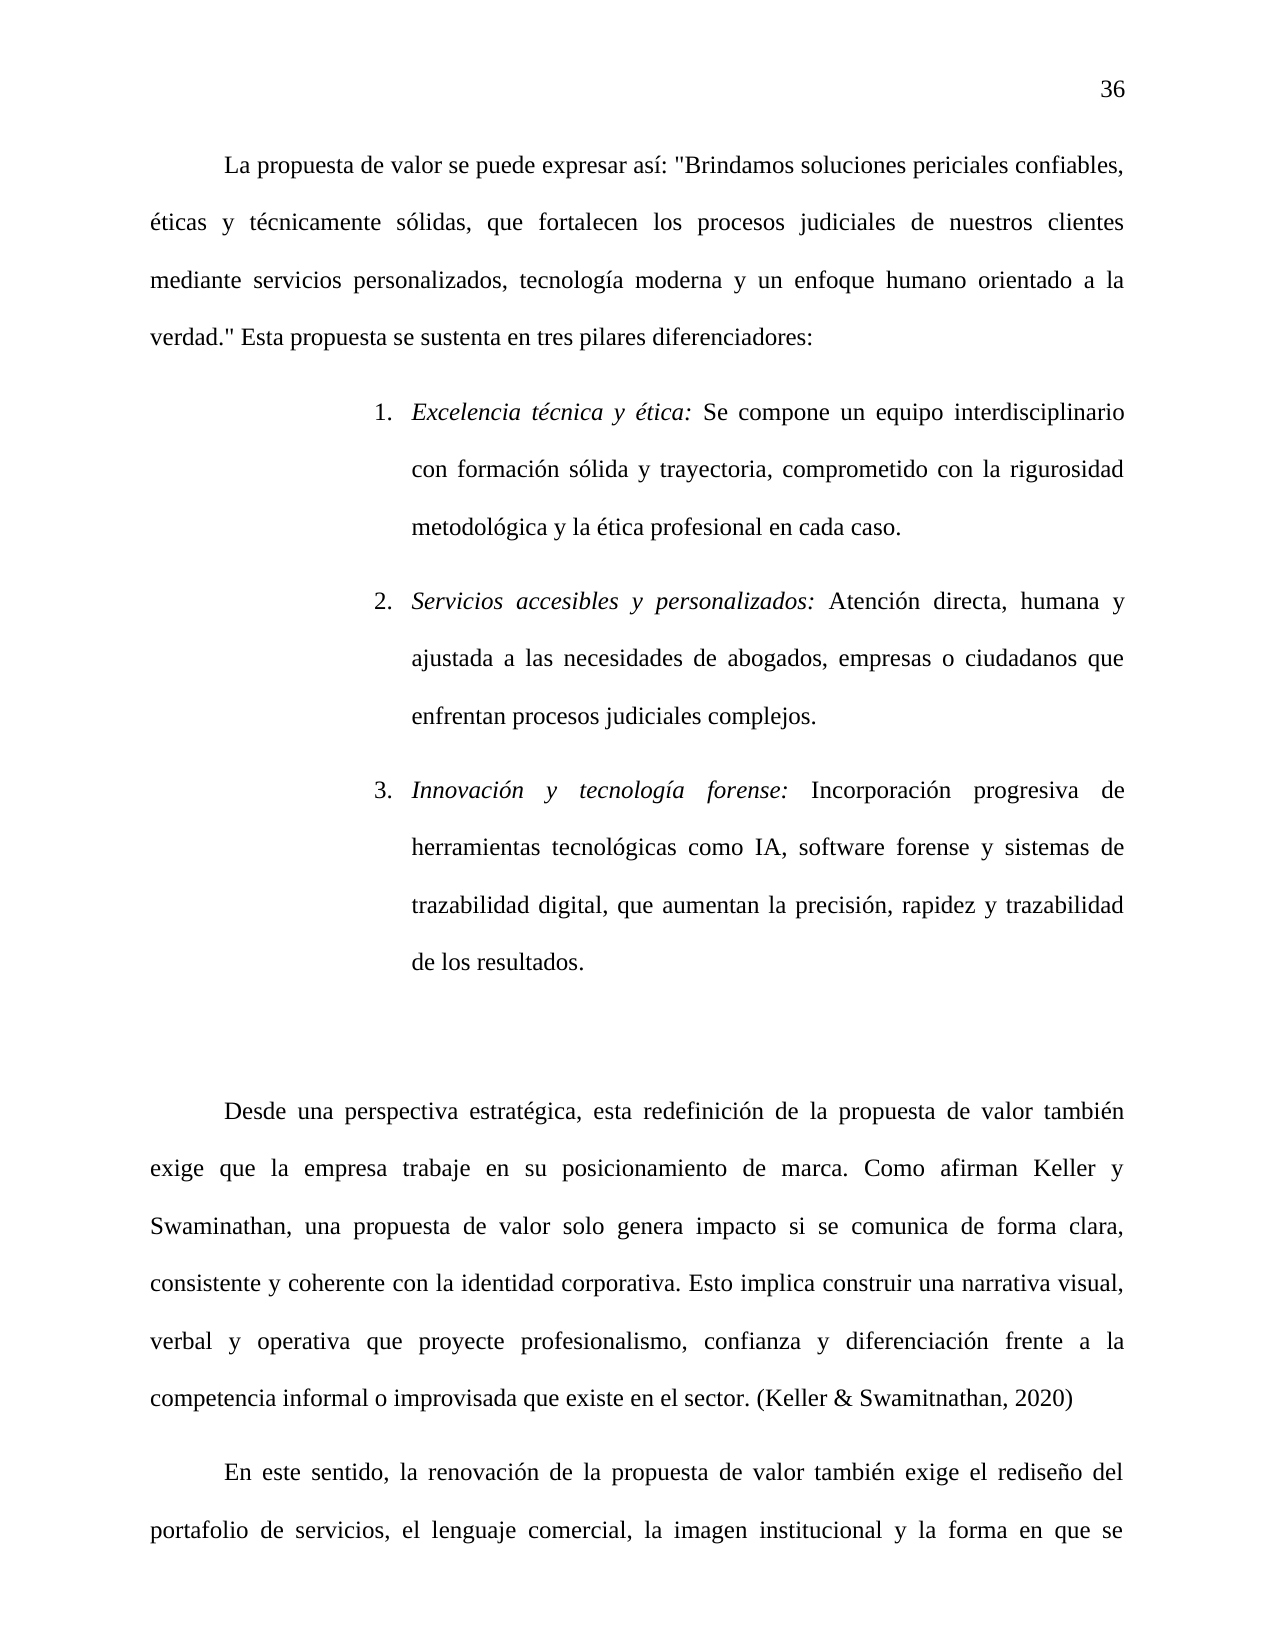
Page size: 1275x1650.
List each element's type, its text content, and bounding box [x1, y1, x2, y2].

text Desde una perspectiva estratégica, esta redefinición de la propuesta de valor también exige que la empresa trabaje en su posicionamiento de marca. Como afirman Keller y Swaminathan, una propuesta de valor solo genera impacto si se comunica de forma clara, consistente y coherente con la identidad corporativa. Esto implica construir una narrativa visual, verbal y operativa que proyecte profesionalismo, confianza y diferenciación frente a la competencia informal o improvisada que existe en el sector. (Keller & Swamitnathan, 2020) [150, 1096, 1125, 1412]
text En este sentido, la renovación de la propuesta de valor también exige el rediseño del portafolio de servicios, el lenguaje comercial, la imagen institucional y la forma en que se [150, 1457, 1125, 1544]
list Servicios accesibles y personalizados: Atención directa, humana y ajustada a las necesidades de abogados, empresas o ciudadanos que enfrentan procesos judiciales complejos. [374, 586, 1125, 729]
text La propuesta de valor se puede expresar así: "Brindamos soluciones periciales confiables, éticas y técnicamente sólidas, que fortalecen los procesos judiciales de nuestros clientes mediante servicios personalizados, tecnología moderna y un enfoque humano orientado a la verdad." Esta propuesta se sustenta en tres pilares diferenciadores: [150, 150, 1125, 351]
list Innovación y tecnología forense: Incorporación progresiva de herramientas tecnológicas como IA, software forense y sistemas de trazabilidad digital, que aumentan la precisión, rapidez y trazabilidad de los resultados. [374, 775, 1125, 976]
list Excelencia técnica y ética: Se compone un equipo interdisciplinario con formación sólida y trayectoria, comprometido con la rigurosidad metodológica y la ética profesional en cada caso. [374, 397, 1125, 540]
